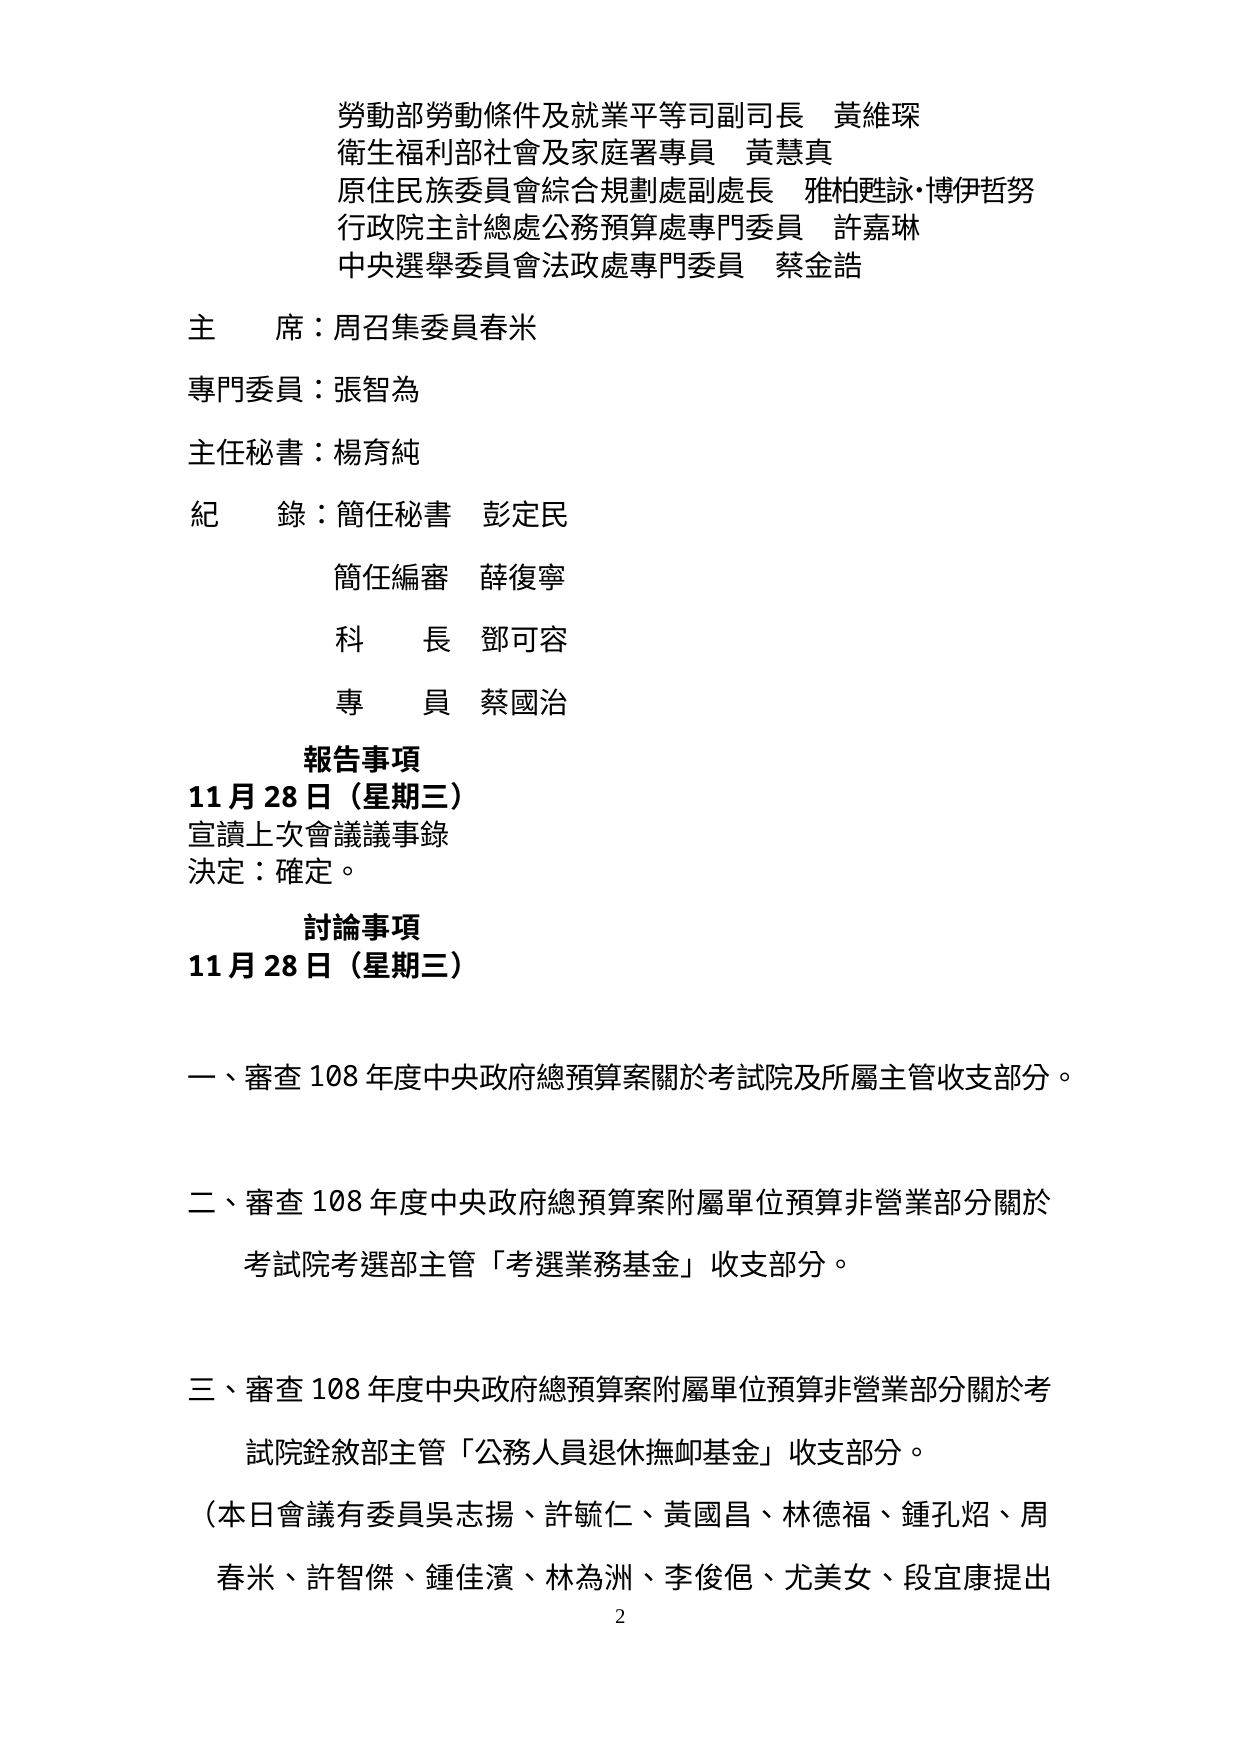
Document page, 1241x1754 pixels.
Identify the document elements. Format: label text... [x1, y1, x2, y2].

text 二、審查108年度中央政府總預算案附屬單位預算非營業部分關於考試院考選部主管「考選業務基金」收支部分。 [187, 1159, 1053, 1284]
text 紀 錄：簡任秘書 彭定民 [187, 471, 1053, 534]
text 主 席：周召集委員春米 [187, 284, 1053, 346]
text 主任秘書：楊育純 [187, 409, 1053, 471]
text 行政院主計總處公務預算處專門委員 許嘉琳 [337, 209, 1053, 246]
text 宣讀上次會議議事錄 [187, 815, 1053, 852]
text 決定：確定。 [187, 852, 1053, 890]
text 中央選舉委員會法政處專門委員 蔡金誥 [337, 246, 1053, 284]
text 衛生福利部社會及家庭署專員 黃慧真 [337, 134, 1053, 171]
text 原住民族委員會綜合規劃處副處長 雅柏甦詠˙博伊哲努 [337, 171, 1053, 209]
text 專門委員：張智為 [187, 346, 1053, 409]
text 勞動部勞動條件及就業平等司副司長 黃維琛 [337, 96, 1053, 134]
text （本日會議有委員吳志揚、許毓仁、黃國昌、林德福、鍾孔炤、周春米、許智傑、鍾佳濱、林為洲、李俊俋、尤美女、段宜康提出 [187, 1471, 1053, 1596]
text 11月28日（星期三） [187, 777, 1053, 815]
text 討論事項 [187, 909, 1053, 946]
text 簡任編審 薛復寧 [187, 534, 1053, 596]
text 報告事項 [187, 740, 1053, 777]
text 三、審查108年度中央政府總預算案附屬單位預算非營業部分關於考試院銓敘部主管「公務人員退休撫卹基金」收支部分。 [187, 1346, 1053, 1471]
text 一、審查108年度中央政府總預算案關於考試院及所屬主管收支部分。 [187, 1034, 1053, 1096]
text 專 員 蔡國治 [187, 659, 1053, 721]
text 11月28日（星期三） [187, 946, 1053, 984]
text 科 長 鄧可容 [187, 596, 1053, 659]
